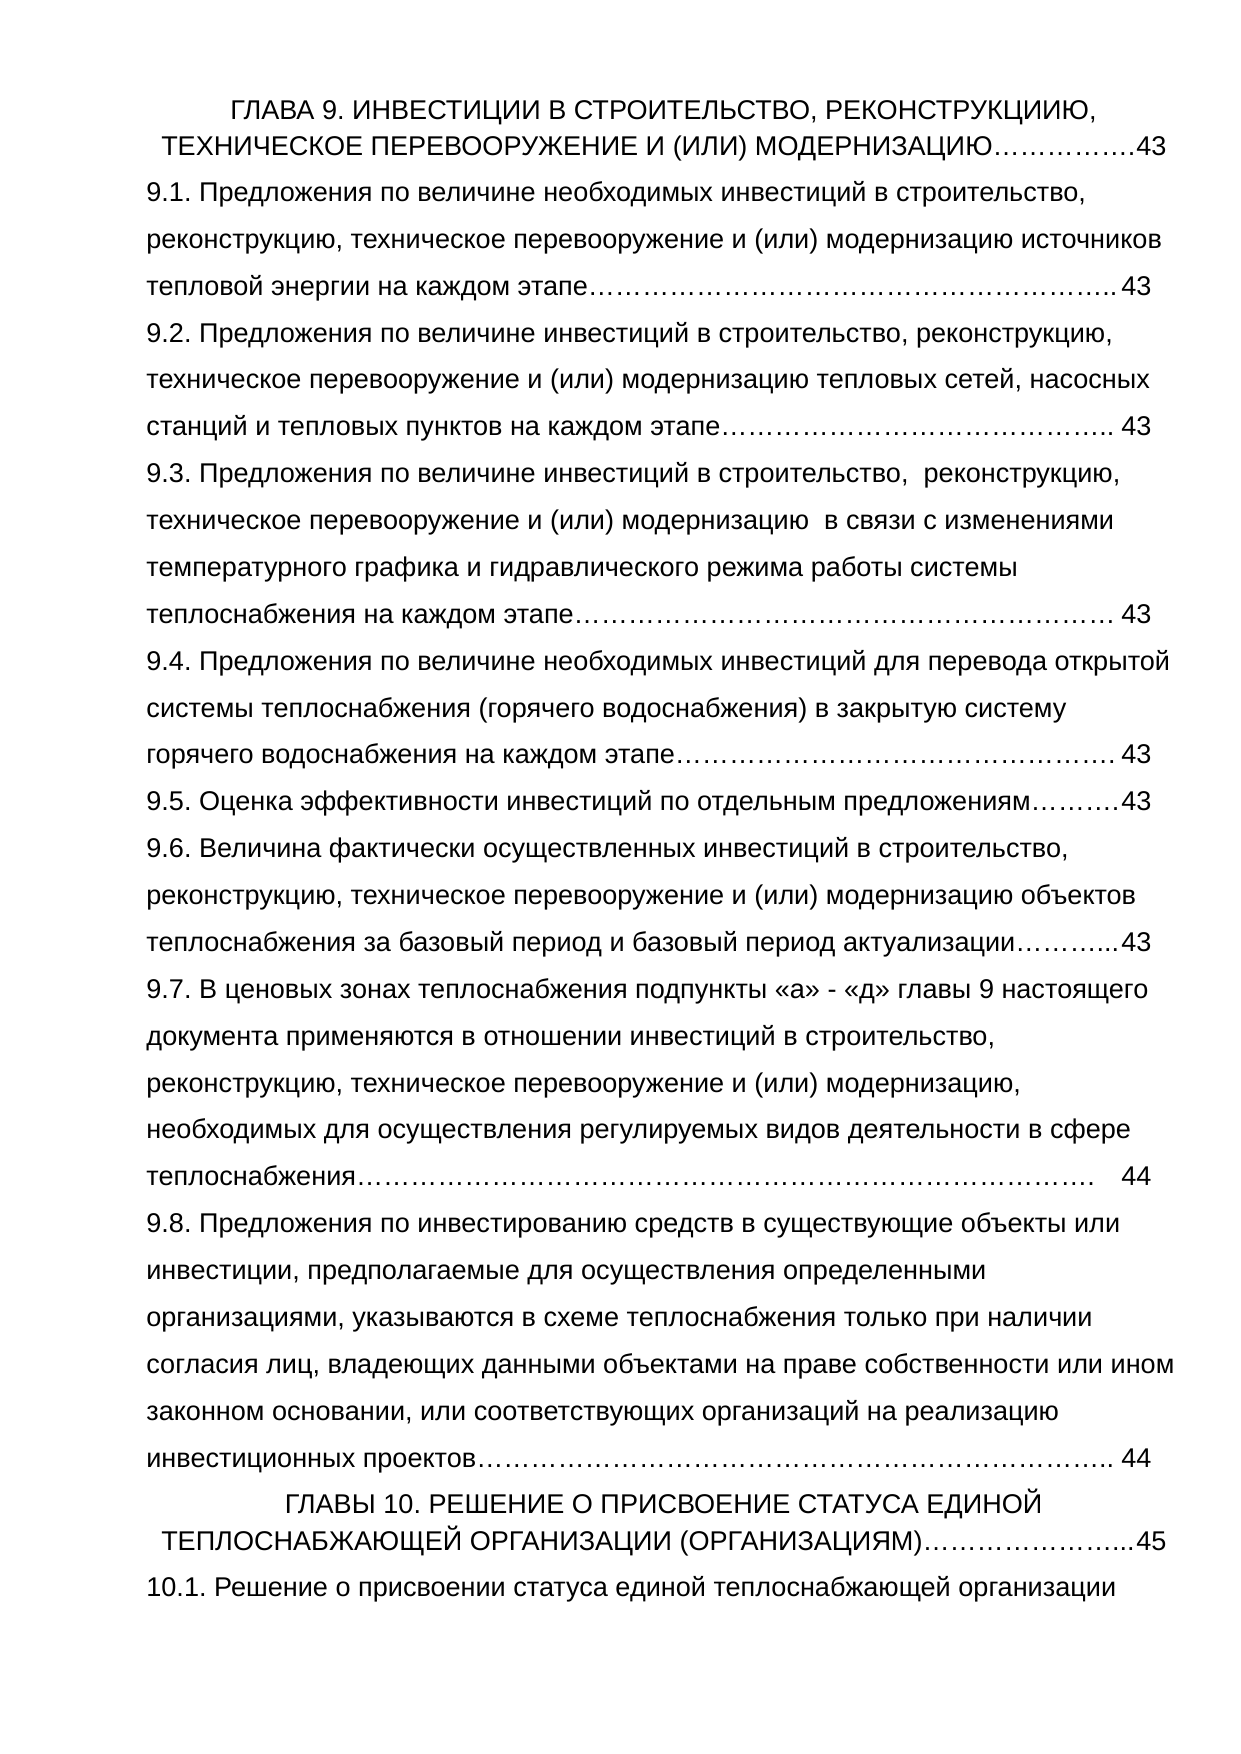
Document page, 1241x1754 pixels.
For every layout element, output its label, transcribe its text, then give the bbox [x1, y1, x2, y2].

text 9.6. Величина фактически осуществленных инвестиций в строительство, реконструкцию, техническое перевооружение и (или) модернизацию объектов теплоснабжения за базовый период и базовый период актуализации………... 43 [146, 832, 1181, 957]
text 9.1. Предложения по величине необходимых инвестиций в строительство, реконструкцию, техническое перевооружение и (или) модернизацию источников тепловой энергии на каждом этапе………………………………………………….. 43 [146, 176, 1181, 301]
text 9.5. Оценка эффективности инвестиций по отдельным предложениям………. 43 [146, 785, 1181, 817]
text 9.7. B ценовых зонах теплоснабжения подпункты «а» - «д» главы 9 настоящего документа применяются в отношении инвестиций в строительство, реконструкцию, техническое перевооружение и (или) модернизацию, необходимых для осуществления регулируемых видов деятельности в сфере теплоснабжения………………………………………………………………………. 44 [146, 973, 1181, 1192]
text ГЛАВА 9. ИНВЕСТИЦИИ В СТРОИТЕЛЬСТВО, РЕКОНСТРУКЦИИЮ, ТЕХНИЧЕСКОЕ ПЕРЕВООРУЖЕНИЕ И (ИЛИ) МОДЕРНИЗАЦИЮ……………. 43 [146, 94, 1181, 161]
text ГЛАВЫ 10. РЕШЕНИЕ О ПРИСВОЕНИЕ СТАТУСА ЕДИНОЙ ТЕПЛОСНАБЖАЮЩЕЙ ОРГАНИЗАЦИИ (ОРГАНИЗАЦИЯМ)…………………... 45 [146, 1488, 1181, 1556]
text 9.4. Предложения по величине необходимых инвестиций для перевода открытой системы теплоснабжения (горячего водоснабжения) в закрытую систему горячего водоснабжения на каждом этапе…………………………………………. 43 [146, 645, 1181, 770]
text 9.3. Предложения по величине инвестиций в строительство, реконструкцию, техническое перевооружение и (или) модернизацию в связи с изменениями температурного графика и гидравлического режима работы системы теплоснабжения на каждом этапе…………………………………………………… 43 [146, 457, 1181, 629]
text 9.2. Предложения по величине инвестиций в строительство, реконструкцию, техническое перевооружение и (или) модернизацию тепловых сетей, насосных станций и тепловых пунктов на каждом этапе…………………………………….. 43 [146, 317, 1181, 442]
text 9.8. Предложения по инвестированию средств в существующие объекты или инвестиции, предполагаемые для осуществления определенными организациями, указываются в схеме теплоснабжения только при наличии согласия лиц, владеющих данными объектами на праве собственности или ином законном основании, или соответствующих организаций на реализацию инвестиционных проектов…………………………………………………………….. 44 [146, 1207, 1181, 1473]
text 10.1. Решение о присвоении статуса единой теплоснабжающей организации [146, 1571, 1181, 1602]
